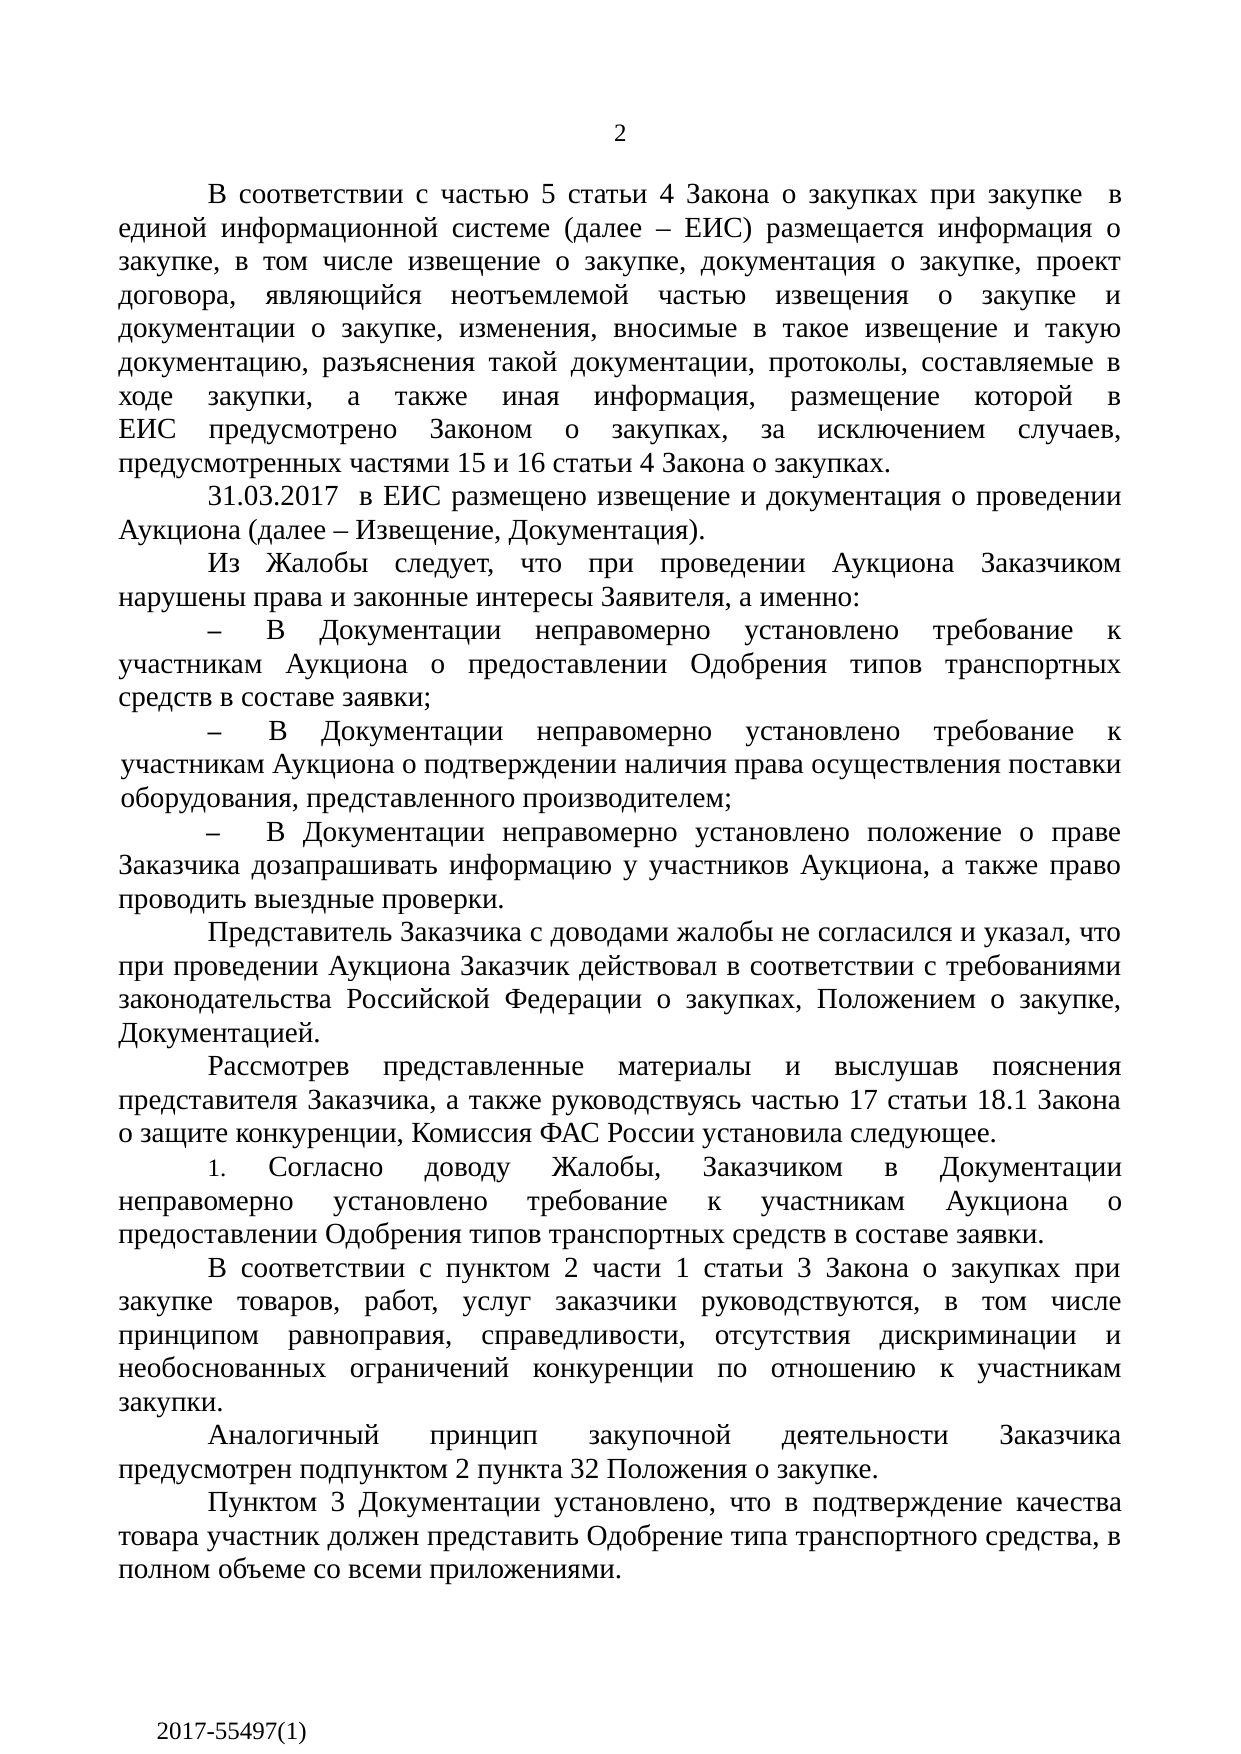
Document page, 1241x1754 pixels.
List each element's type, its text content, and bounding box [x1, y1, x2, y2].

list В Документации неправомерно установлено требование к участникам Аукциона о предоставлении Одобрения типов транспортных средств в составе заявки; [118, 612, 1122, 713]
list В Документации неправомерно установлено положение о праве Заказчика дозапрашивать информацию у участников Аукциона, а также право проводить выездные проверки. [118, 814, 1122, 914]
text Рассмотрев представленные материалы и выслушав пояснения представителя Заказчика, а также руководствуясь частью 17 статьи 18.1 Закона о защите конкуренции, Комиссия ФАС России установила следующее. [118, 1048, 1122, 1149]
text Представитель Заказчика с доводами жалобы не согласился и указал, что при проведении Аукциона Заказчик действовал в соответствии с требованиями законодательства Российской Федерации о закупках, Положением о закупке, Документацией. [118, 914, 1122, 1048]
text В соответствии с пунктом 2 части 1 статьи 3 Закона о закупках при закупке товаров, работ, услуг заказчики руководствуются, в том числе принципом равноправия, справедливости, отсутствия дискриминации и необоснованных ограничений конкуренции по отношению к участникам закупки. [118, 1250, 1122, 1417]
text Пунктом 3 Документации установлено, что в подтверждение качества товара участник должен представить Одобрение типа транспортного средства, в полном объеме со всеми приложениями. [118, 1484, 1122, 1585]
text 31.03.2017 в ЕИС размещено извещение и документация о проведении Аукциона (далее – Извещение, Документация). [118, 478, 1122, 545]
text Из Жалобы следует, что при проведении Аукциона Заказчиком нарушены права и законные интересы Заявителя, а именно: [118, 545, 1122, 612]
text В соответствии с частью 5 статьи 4 Закона о закупках при закупке в единой информационной системе (далее – ЕИС) размещается информация о закупке, в том числе извещение о закупке, документация о закупке, проект договора, являющийся неотъемлемой частью извещения о закупке и документации о закупке, изменения, вносимые в такое извещение и такую документацию, разъяснения такой документации, протоколы, составляемые в ходе закупки, а также иная информация, размещение которой в ЕИС предусмотрено Законом о закупках, за исключением случаев, предусмотренных частями 15 и 16 статьи 4 Закона о закупках. [118, 176, 1122, 478]
text Аналогичный принцип закупочной деятельности Заказчика предусмотрен подпунктом 2 пункта 32 Положения о закупке. [118, 1417, 1122, 1484]
list В Документации неправомерно установлено требование к участникам Аукциона о подтверждении наличия права осуществления поставки оборудования, представленного производителем; [120, 713, 1122, 814]
list Согласно доводу Жалобы, Заказчиком в Документации неправомерно установлено требование к участникам Аукциона о предоставлении Одобрения типов транспортных средств в составе заявки. [118, 1149, 1122, 1250]
